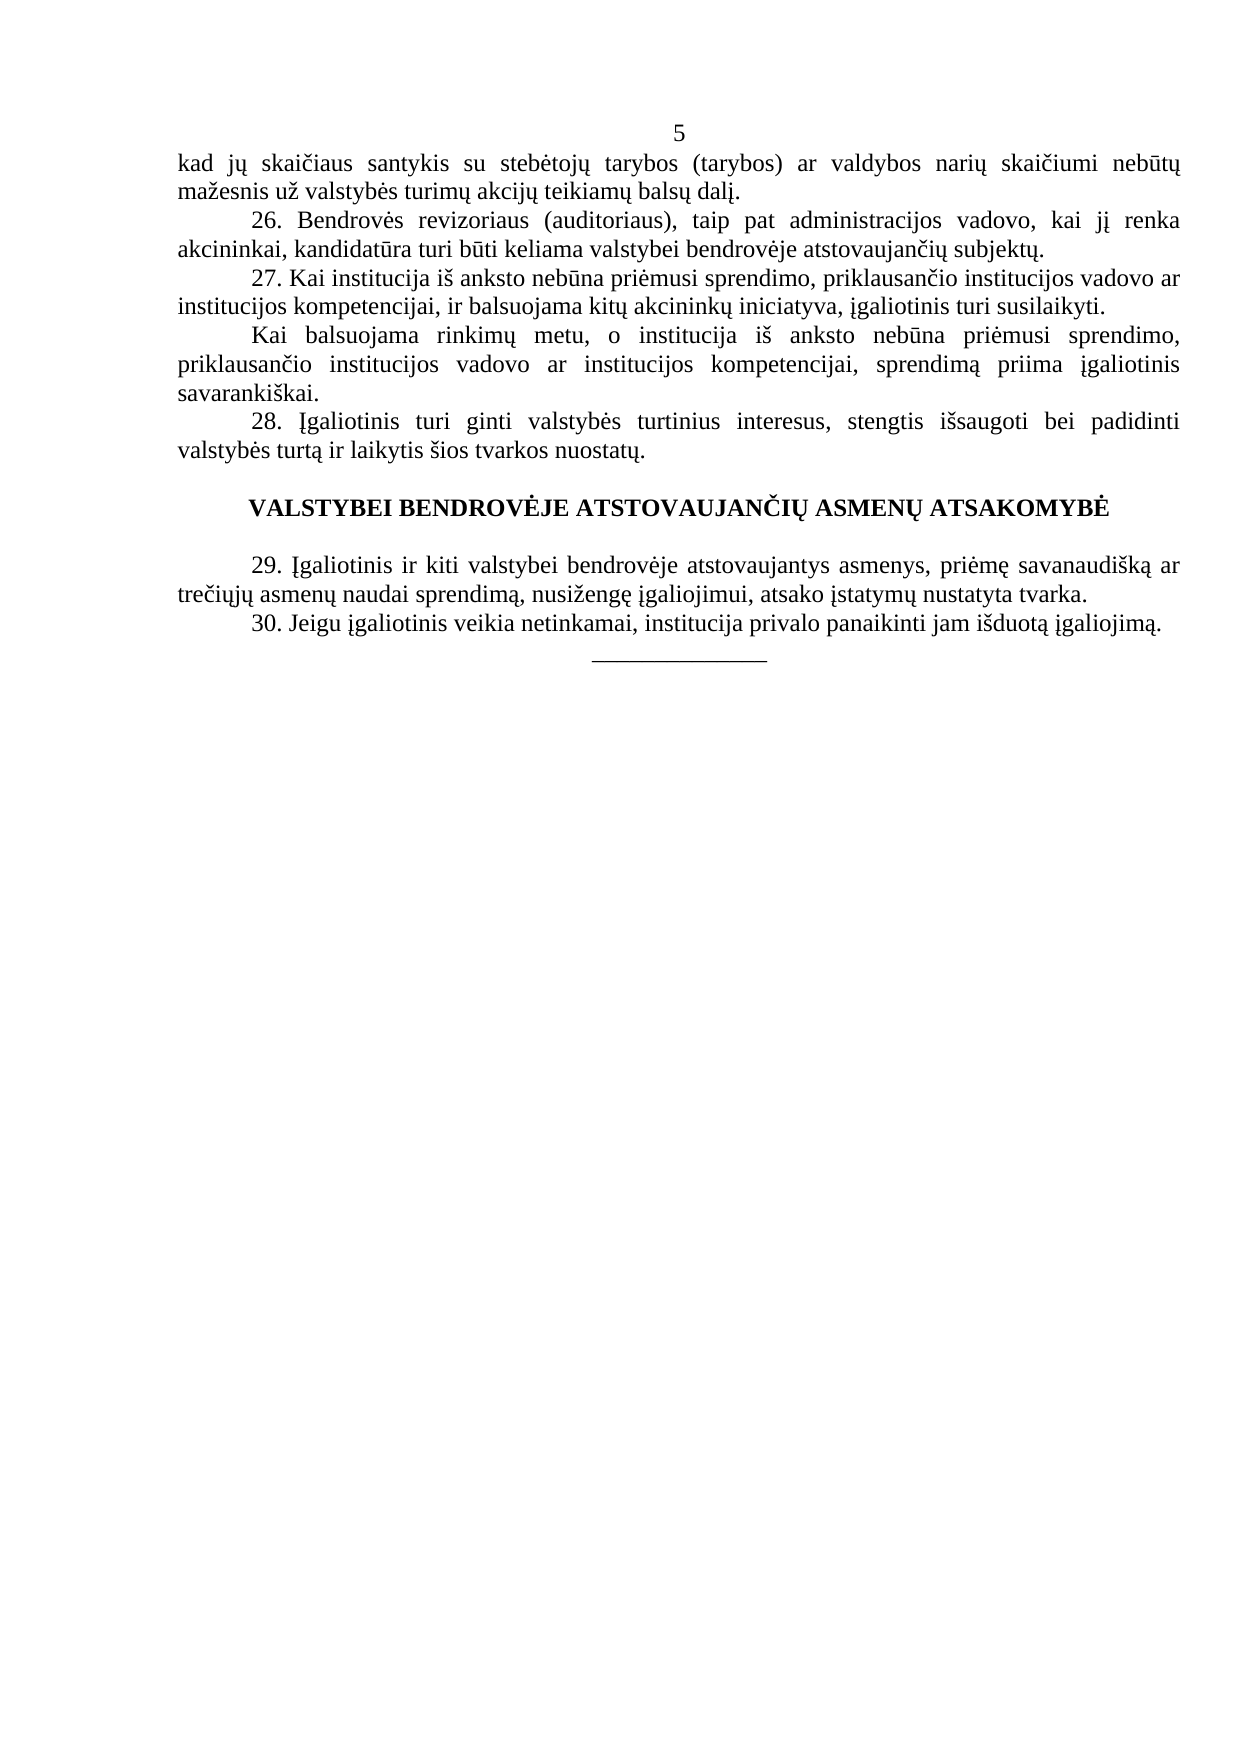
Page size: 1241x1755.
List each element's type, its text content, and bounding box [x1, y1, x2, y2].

text 29. Įgaliotinis ir kiti valstybei bendrovėje atstovaujantys asmenys, priėmę savanaudišką ar trečiųjų asmenų naudai sprendimą, nusižengę įgaliojimui, atsako įstatymų nustatyta tvarka. [177, 550, 1181, 608]
text 26. Bendrovės revizoriaus (auditoriaus), taip pat administracijos vadovo, kai jį renka akcininkai, kandidatūra turi būti keliama valstybei bendrovėje atstovaujančių subjektų. [177, 205, 1181, 263]
text 28. Įgaliotinis turi ginti valstybės turtinius interesus, stengtis išsaugoti bei padidinti valstybės turtą ir laikytis šios tvarkos nuostatų. [177, 406, 1181, 464]
text ______________ [177, 636, 1181, 665]
text Kai balsuojama rinkimų metu, o institucija iš anksto nebūna priėmusi sprendimo, priklausančio institucijos vadovo ar institucijos kompetencijai, sprendimą priima įgaliotinis savarankiškai. [177, 320, 1181, 406]
text VALSTYBEI BENDROVĖJE ATSTOVAUJANČIŲ ASMENŲ ATSAKOMYBĖ [177, 493, 1181, 521]
text kad jų skaičiaus santykis su stebėtojų tarybos (tarybos) ar valdybos narių skaičiumi nebūtų mažesnis už valstybės turimų akcijų teikiamų balsų dalį. [177, 148, 1181, 205]
text 27. Kai institucija iš anksto nebūna priėmusi sprendimo, priklausančio institucijos vadovo ar institucijos kompetencijai, ir balsuojama kitų akcininkų iniciatyva, įgaliotinis turi susilaikyti. [177, 263, 1181, 320]
text 30. Jeigu įgaliotinis veikia netinkamai, institucija privalo panaikinti jam išduotą įgaliojimą. [177, 608, 1181, 636]
